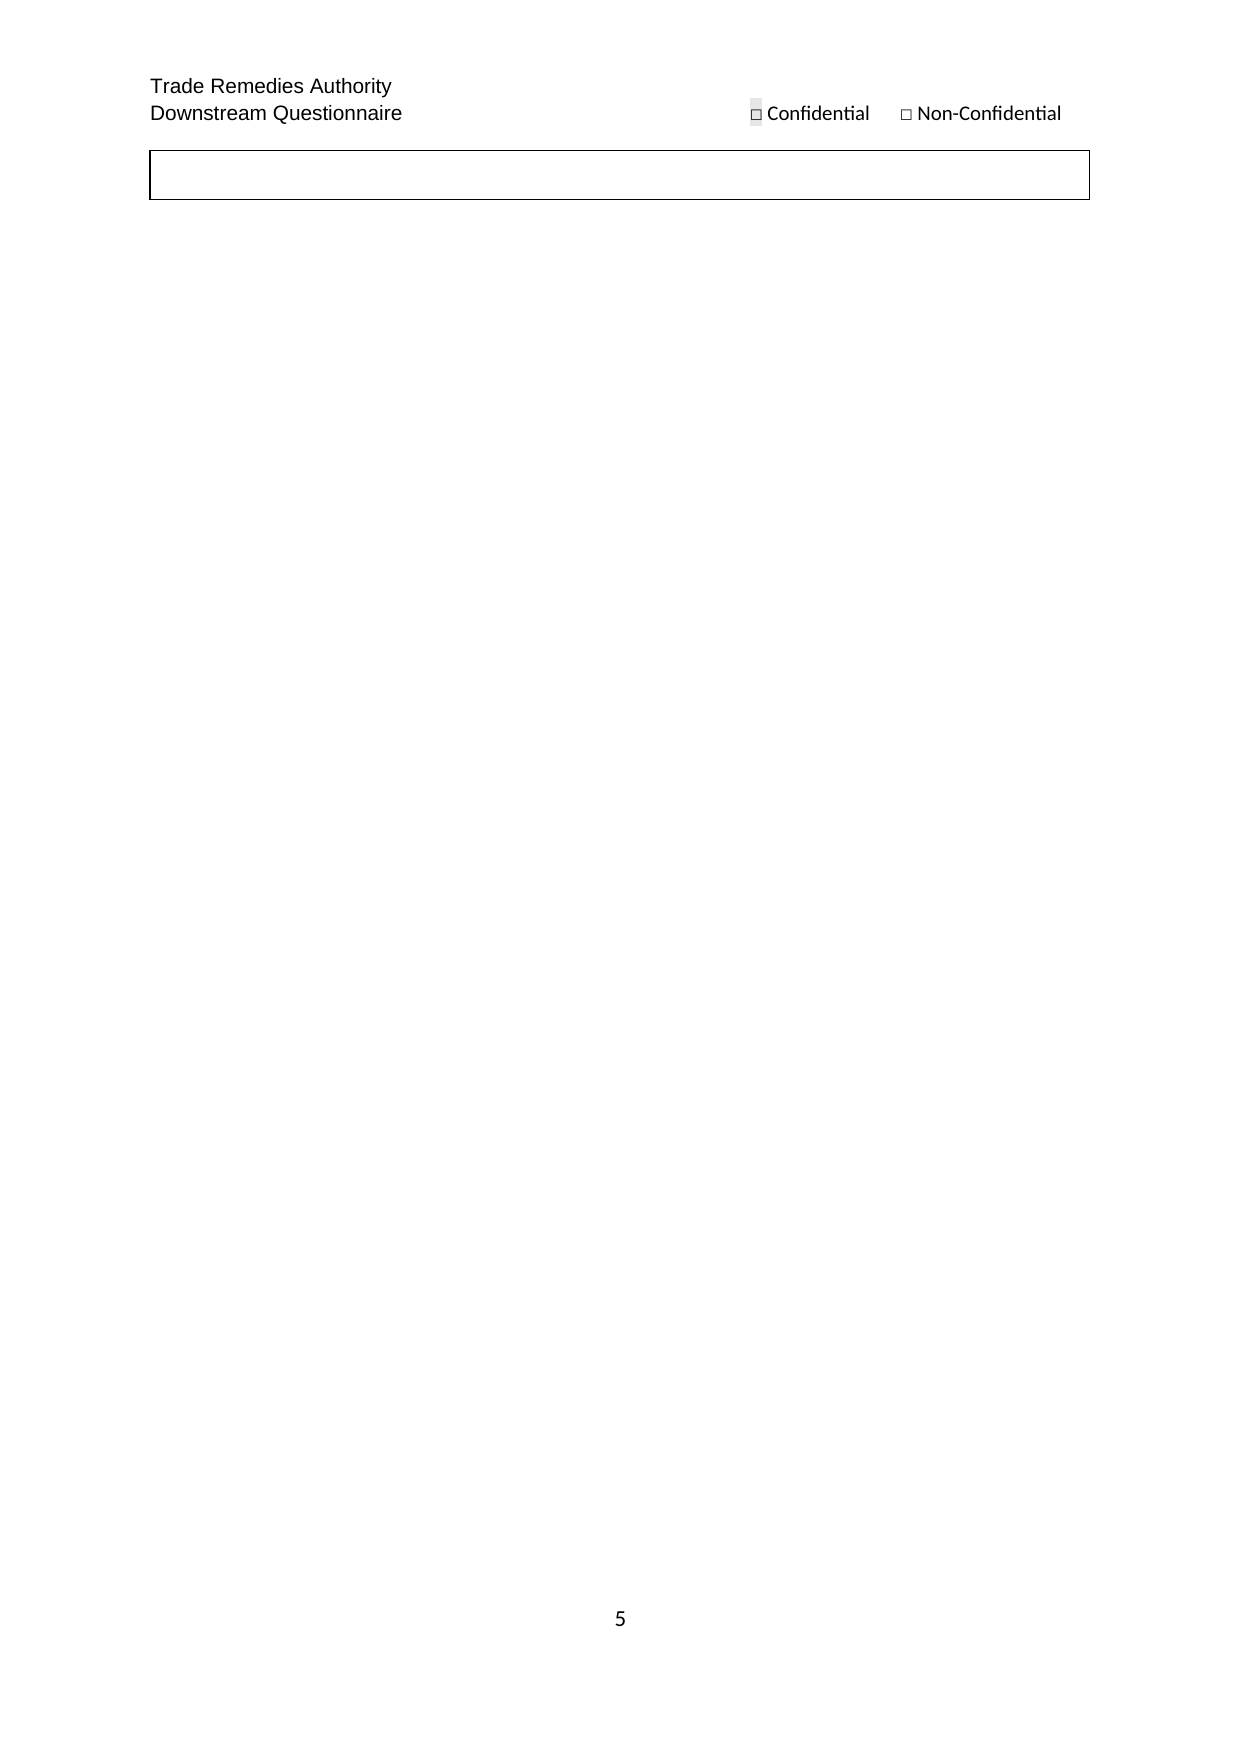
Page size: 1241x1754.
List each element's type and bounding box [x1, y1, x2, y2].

table_header [151, 151, 1089, 199]
